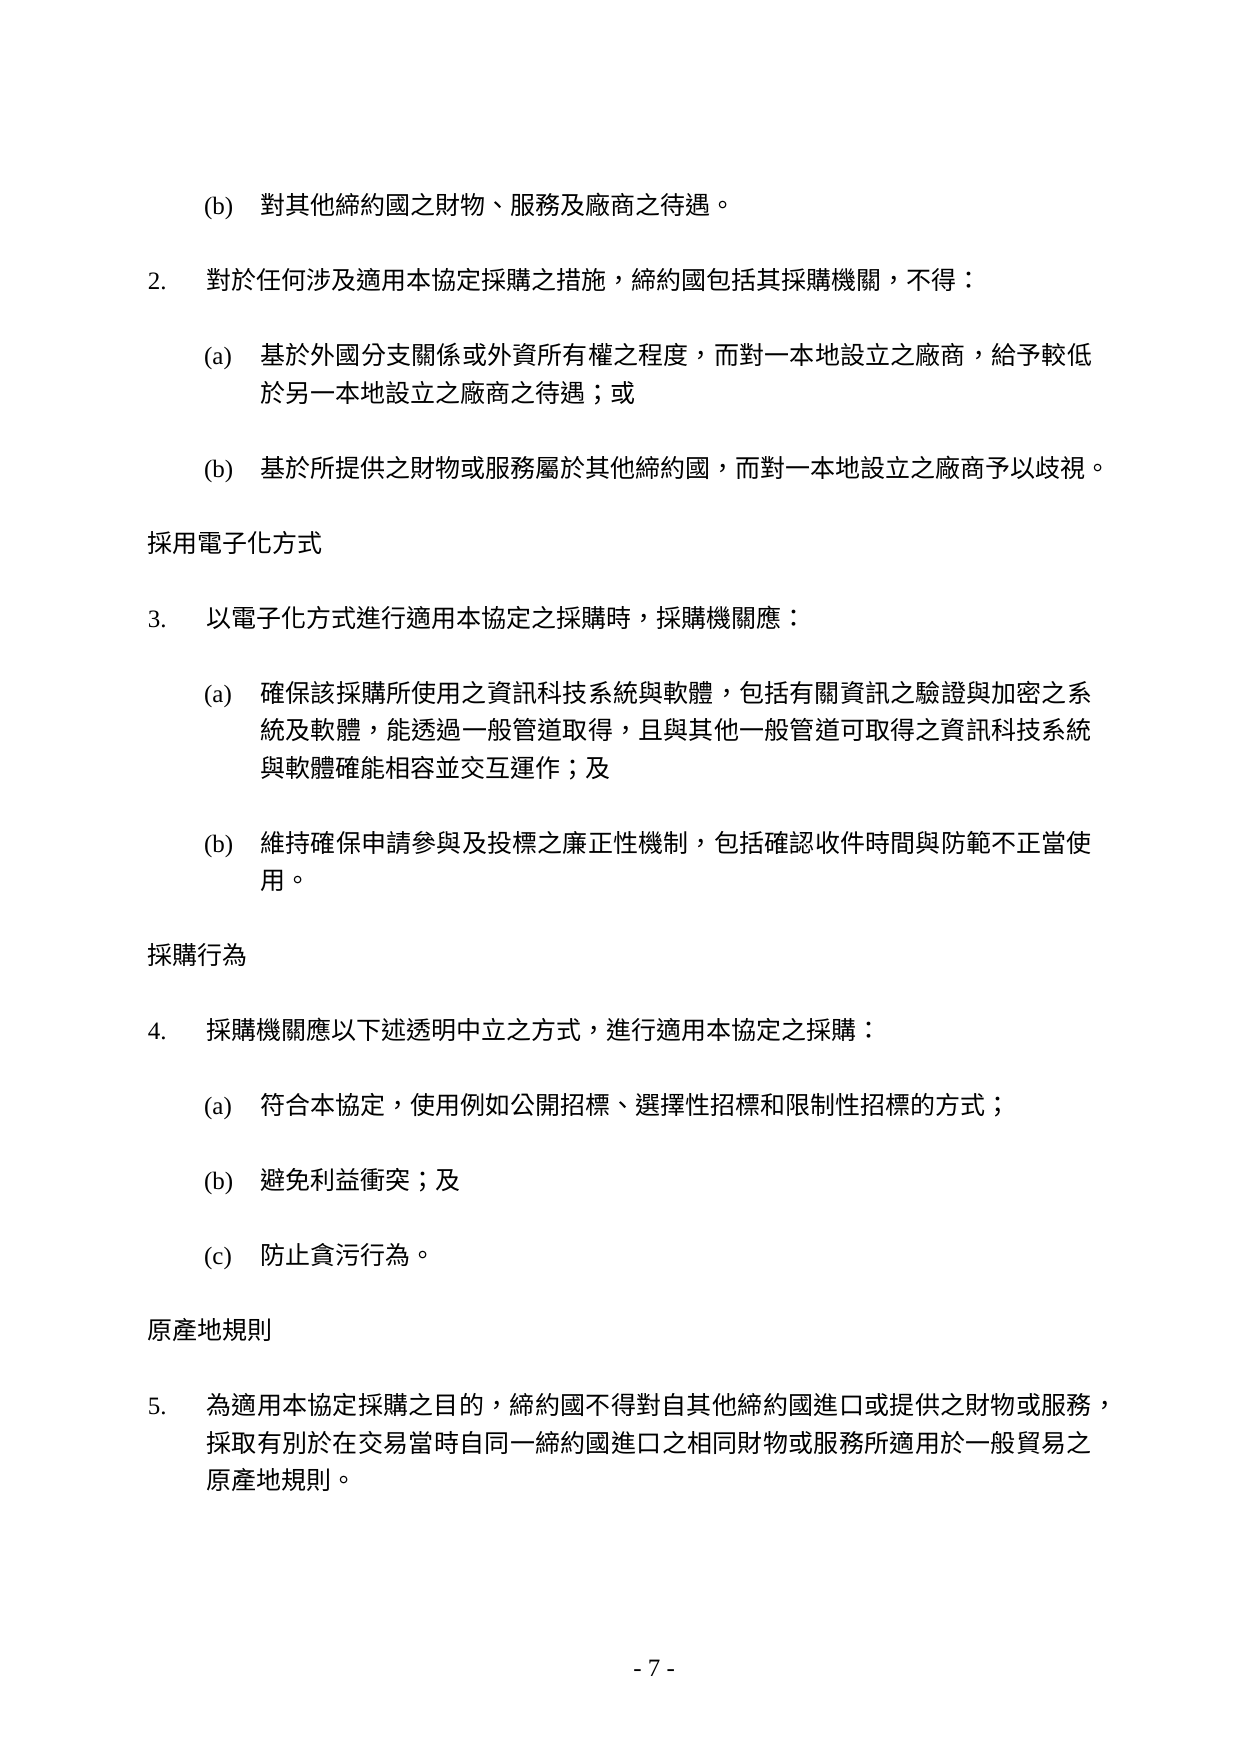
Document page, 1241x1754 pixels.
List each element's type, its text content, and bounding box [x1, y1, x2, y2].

subtitle 原產地規則 [148, 1310, 1092, 1348]
text 5. 為適用本協定採購之目的，締約國不得對自其他締約國進口或提供之財物或服務，採取有別於在交易當時自同一締約國進口之相同財物或服務所適用於一般貿易之原產地規則。 [148, 1385, 1092, 1498]
text (b) 基於所提供之財物或服務屬於其他締約國，而對一本地設立之廠商予以歧視。 [204, 448, 1092, 485]
text (b) 維持確保申請參與及投標之廉正性機制，包括確認收件時間與防範不正當使用。 [204, 823, 1092, 898]
text 4. 採購機關應以下述透明中立之方式，進行適用本協定之採購： [148, 1010, 1092, 1048]
text (b) 避免利益衝突；及 [204, 1160, 1092, 1198]
text (c) 防止貪污行為。 [204, 1235, 1092, 1273]
subtitle 採用電子化方式 [148, 523, 1092, 560]
text (a) 符合本協定，使用例如公開招標、選擇性招標和限制性招標的方式； [204, 1085, 1092, 1123]
text 3. 以電子化方式進行適用本協定之採購時，採購機關應： [148, 598, 1092, 635]
text (b) 對其他締約國之財物、服務及廠商之待遇。 [204, 185, 1092, 223]
text (a) 基於外國分支關係或外資所有權之程度，而對一本地設立之廠商，給予較低於另一本地設立之廠商之待遇；或 [204, 335, 1092, 410]
text 2. 對於任何涉及適用本協定採購之措施，締約國包括其採購機關，不得： [148, 260, 1092, 298]
text (a) 確保該採購所使用之資訊科技系統與軟體，包括有關資訊之驗證與加密之系統及軟體，能透過一般管道取得，且與其他一般管道可取得之資訊科技系統與軟體確能相容並交互運作；及 [204, 673, 1092, 785]
subtitle 採購行為 [148, 935, 1092, 973]
